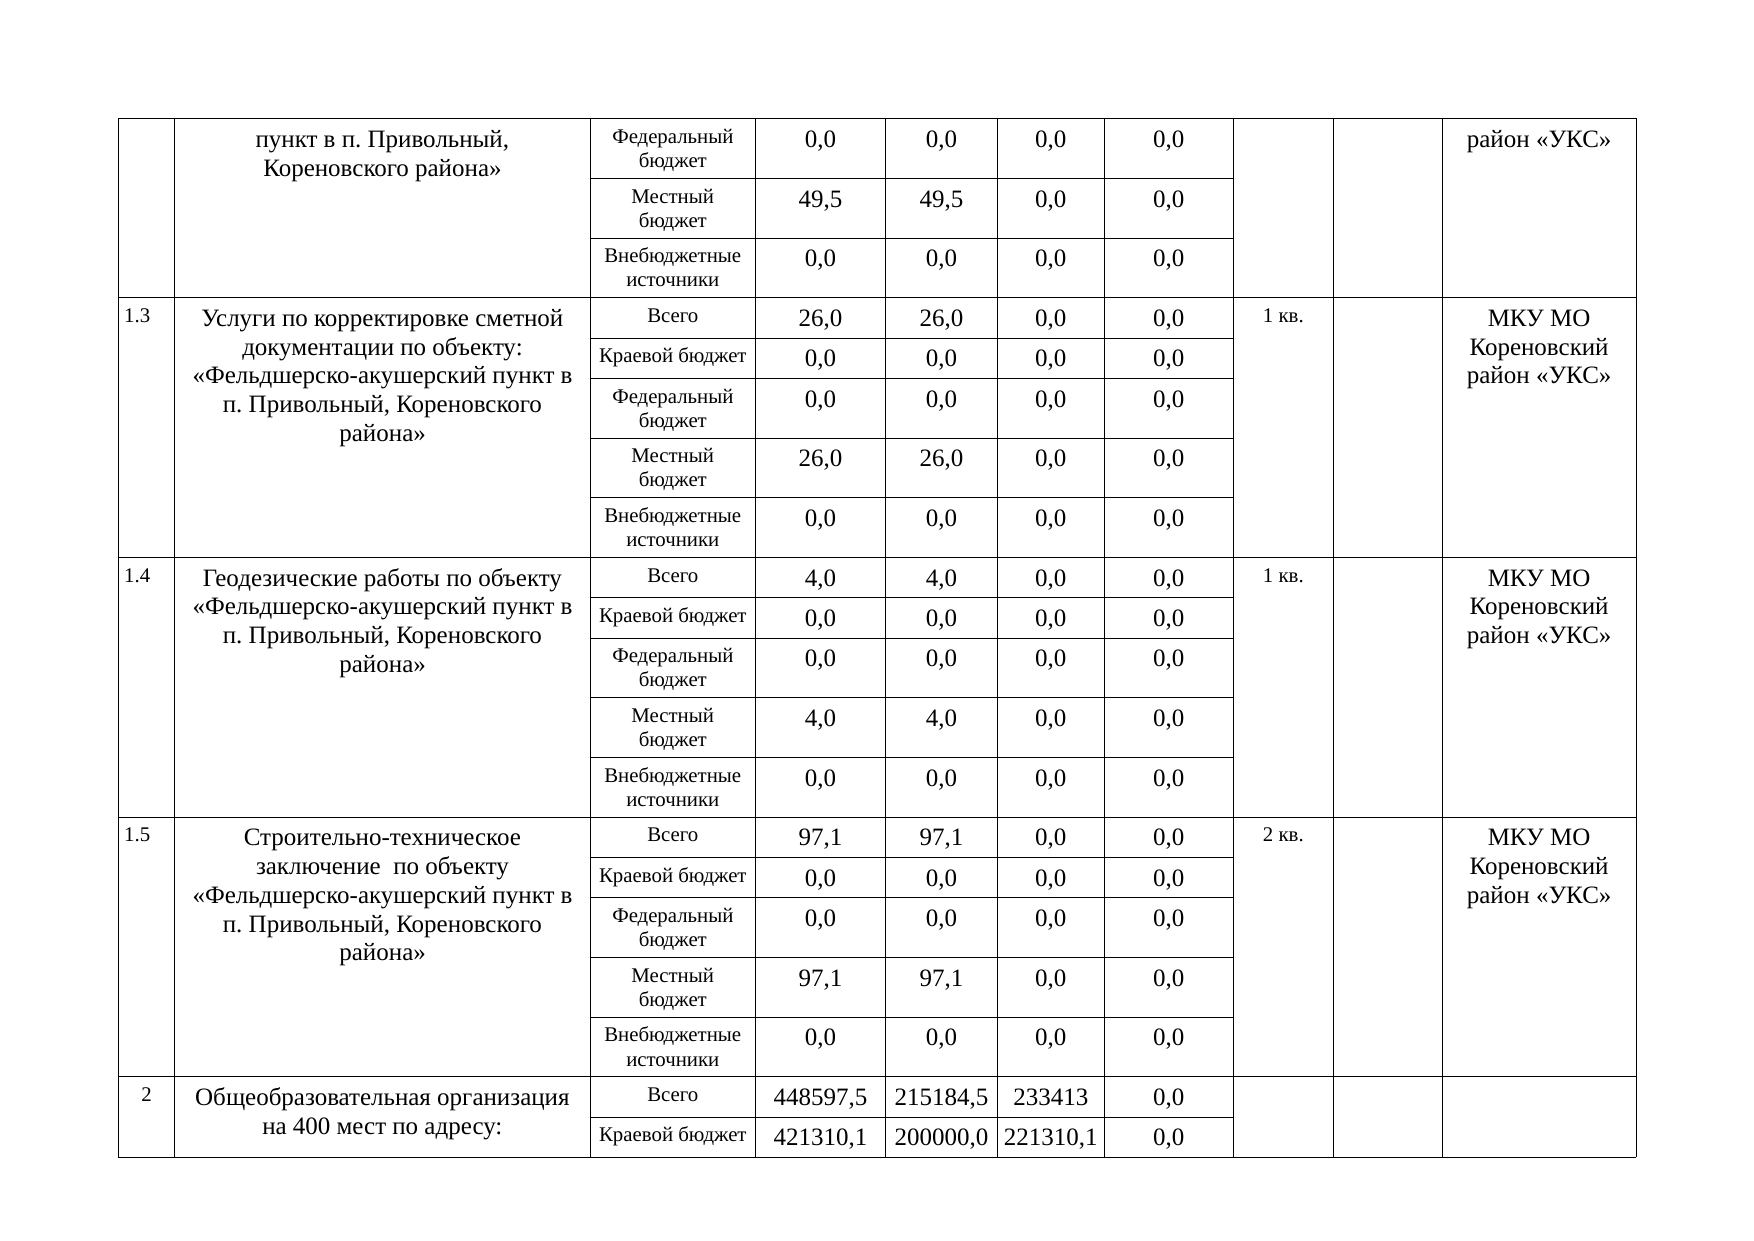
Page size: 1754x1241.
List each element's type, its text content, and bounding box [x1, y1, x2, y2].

table_cell Местный бюджет [591, 439, 755, 497]
table_cell 0,0 [998, 558, 1104, 597]
table_cell [1334, 558, 1442, 817]
table_cell 0,0 [1105, 239, 1233, 297]
table_cell Федеральный бюджет [591, 119, 755, 178]
table_cell 0,0 [1105, 119, 1233, 178]
table_cell 26,0 [886, 439, 997, 497]
table_cell Всего [591, 298, 755, 337]
table_cell Всего [591, 1077, 755, 1117]
table_cell 0,0 [886, 1018, 997, 1076]
table_cell [1334, 818, 1442, 1076]
table_cell Всего [591, 558, 755, 597]
table_cell 2 кв. [1234, 818, 1333, 1076]
table_cell Краевой бюджет [591, 339, 755, 378]
table_cell 0,0 [998, 1018, 1104, 1076]
table_cell 1.4 [119, 558, 174, 817]
table_cell 0,0 [886, 898, 997, 957]
table_cell 0,0 [886, 379, 997, 437]
table_cell 0,0 [756, 239, 885, 297]
table_cell 0,0 [1105, 339, 1233, 378]
table_cell 0,0 [998, 639, 1104, 697]
table_cell 0,0 [1105, 298, 1233, 337]
table_cell Геодезические работы по объекту «Фельдшерско-акушерский пункт в п. Привольный, Кореновского района» [175, 558, 590, 817]
table_cell Строительно-техническое заключение по объекту «Фельдшерско-акушерский пункт в п. Привольный, Кореновского района» [175, 818, 590, 1076]
table_cell Общеобразовательная организация на 400 мест по адресу: Краснодарский край, г.Кореновск [175, 1077, 590, 1157]
table_cell 97,1 [886, 818, 997, 857]
table_cell Местный бюджет [591, 698, 755, 757]
table_cell 0,0 [886, 239, 997, 297]
table_cell Федеральный бюджет [591, 639, 755, 697]
table_cell 1 кв. [1234, 558, 1333, 817]
table_cell 0,0 [998, 698, 1104, 757]
table_cell 200000,0 [886, 1118, 997, 1157]
table_cell 0,0 [756, 598, 885, 637]
table_cell 1 кв. [1234, 298, 1333, 557]
table_cell 0,0 [886, 758, 997, 817]
table_cell 0,0 [756, 1018, 885, 1076]
table_cell 0,0 [998, 858, 1104, 897]
table_cell 2 [119, 1077, 174, 1157]
table_cell 4,0 [756, 698, 885, 757]
table_cell 0,0 [886, 498, 997, 557]
table_cell 0,0 [1105, 179, 1233, 237]
table_cell 0,0 [756, 639, 885, 697]
table_cell 0,0 [756, 758, 885, 817]
table_cell Внебюджетные источники [591, 239, 755, 297]
table_cell 97,1 [756, 818, 885, 857]
table_cell [1334, 1077, 1442, 1157]
table_cell 0,0 [1105, 598, 1233, 637]
table_cell 0,0 [998, 598, 1104, 637]
table_cell [1234, 1077, 1333, 1157]
table_cell 0,0 [1105, 498, 1233, 557]
table_cell 0,0 [886, 858, 997, 897]
table_cell МКУ МО Кореновский район «УКС» [1443, 818, 1636, 1076]
table_cell Услуги по корректировке сметной документации по объекту: «Фельдшерско-акушерский пункт в п. Привольный, Кореновского района» [175, 298, 590, 557]
table_cell Внебюджетные источники [591, 1018, 755, 1076]
table_cell 0,0 [1105, 758, 1233, 817]
table_cell 0,0 [1105, 958, 1233, 1017]
table_cell 0,0 [998, 498, 1104, 557]
table_cell 0,0 [1105, 1018, 1233, 1076]
table_cell 26,0 [756, 439, 885, 497]
table_cell 0,0 [1105, 858, 1233, 897]
table_cell 0,0 [998, 439, 1104, 497]
table_cell 0,0 [1105, 439, 1233, 497]
table_cell 0,0 [756, 119, 885, 178]
table_cell 0,0 [1105, 818, 1233, 857]
table_cell Внебюджетные источники [591, 758, 755, 817]
table_cell 0,0 [886, 639, 997, 697]
table_cell 4,0 [756, 558, 885, 597]
table_cell Федеральный бюджет [591, 379, 755, 437]
table_cell 448597,5 [756, 1077, 885, 1117]
table_cell 0,0 [998, 818, 1104, 857]
table_cell 0,0 [998, 119, 1104, 178]
table_cell 0,0 [1105, 898, 1233, 957]
table_cell 0,0 [756, 898, 885, 957]
table_cell 0,0 [998, 239, 1104, 297]
table_cell 4,0 [886, 558, 997, 597]
table_cell [1334, 298, 1442, 557]
table_cell 0,0 [756, 498, 885, 557]
table_cell 0,0 [998, 758, 1104, 817]
table_cell 1.3 [119, 298, 174, 557]
table_cell [1443, 1077, 1636, 1157]
table_cell 97,1 [756, 958, 885, 1017]
table_cell 49,5 [756, 179, 885, 237]
table_cell Местный бюджет [591, 958, 755, 1017]
table_cell 0,0 [756, 858, 885, 897]
table_cell 0,0 [1105, 639, 1233, 697]
table_cell МКУ МО Кореновский район «УКС» [1443, 558, 1636, 817]
table_cell Всего [591, 818, 755, 857]
table_cell 0,0 [886, 598, 997, 637]
table_cell Федеральный бюджет [591, 898, 755, 957]
table_cell 97,1 [886, 958, 997, 1017]
table_cell 221310,1 [998, 1118, 1104, 1157]
table_cell 0,0 [998, 339, 1104, 378]
table_cell 421310,1 [756, 1118, 885, 1157]
table_cell Краевой бюджет [591, 1118, 755, 1157]
table_cell 233413 [998, 1077, 1104, 1117]
table_cell 0,0 [886, 119, 997, 178]
table_cell 0,0 [886, 339, 997, 378]
table_cell 1.5 [119, 818, 174, 1076]
table_cell Краевой бюджет [591, 858, 755, 897]
table_cell Местный бюджет [591, 179, 755, 237]
table_cell 215184,5 [886, 1077, 997, 1117]
table_cell 0,0 [998, 958, 1104, 1017]
table_cell 0,0 [1105, 1118, 1233, 1157]
table_cell 26,0 [756, 298, 885, 337]
table_cell 0,0 [998, 298, 1104, 337]
table_cell Краевой бюджет [591, 598, 755, 637]
table_cell 0,0 [998, 898, 1104, 957]
table_cell МКУ МО Кореновский район «УКС» [1443, 298, 1636, 557]
table_cell 26,0 [886, 298, 997, 337]
table_cell 0,0 [1105, 1077, 1233, 1117]
table_cell 49,5 [886, 179, 997, 237]
table_cell 0,0 [1105, 558, 1233, 597]
table_cell 0,0 [1105, 698, 1233, 757]
table_cell 4,0 [886, 698, 997, 757]
table_cell 0,0 [756, 379, 885, 437]
table_cell 0,0 [998, 179, 1104, 237]
table_cell 0,0 [756, 339, 885, 378]
table_cell 0,0 [998, 379, 1104, 437]
table_cell 0,0 [1105, 379, 1233, 437]
table_cell Внебюджетные источники [591, 498, 755, 557]
